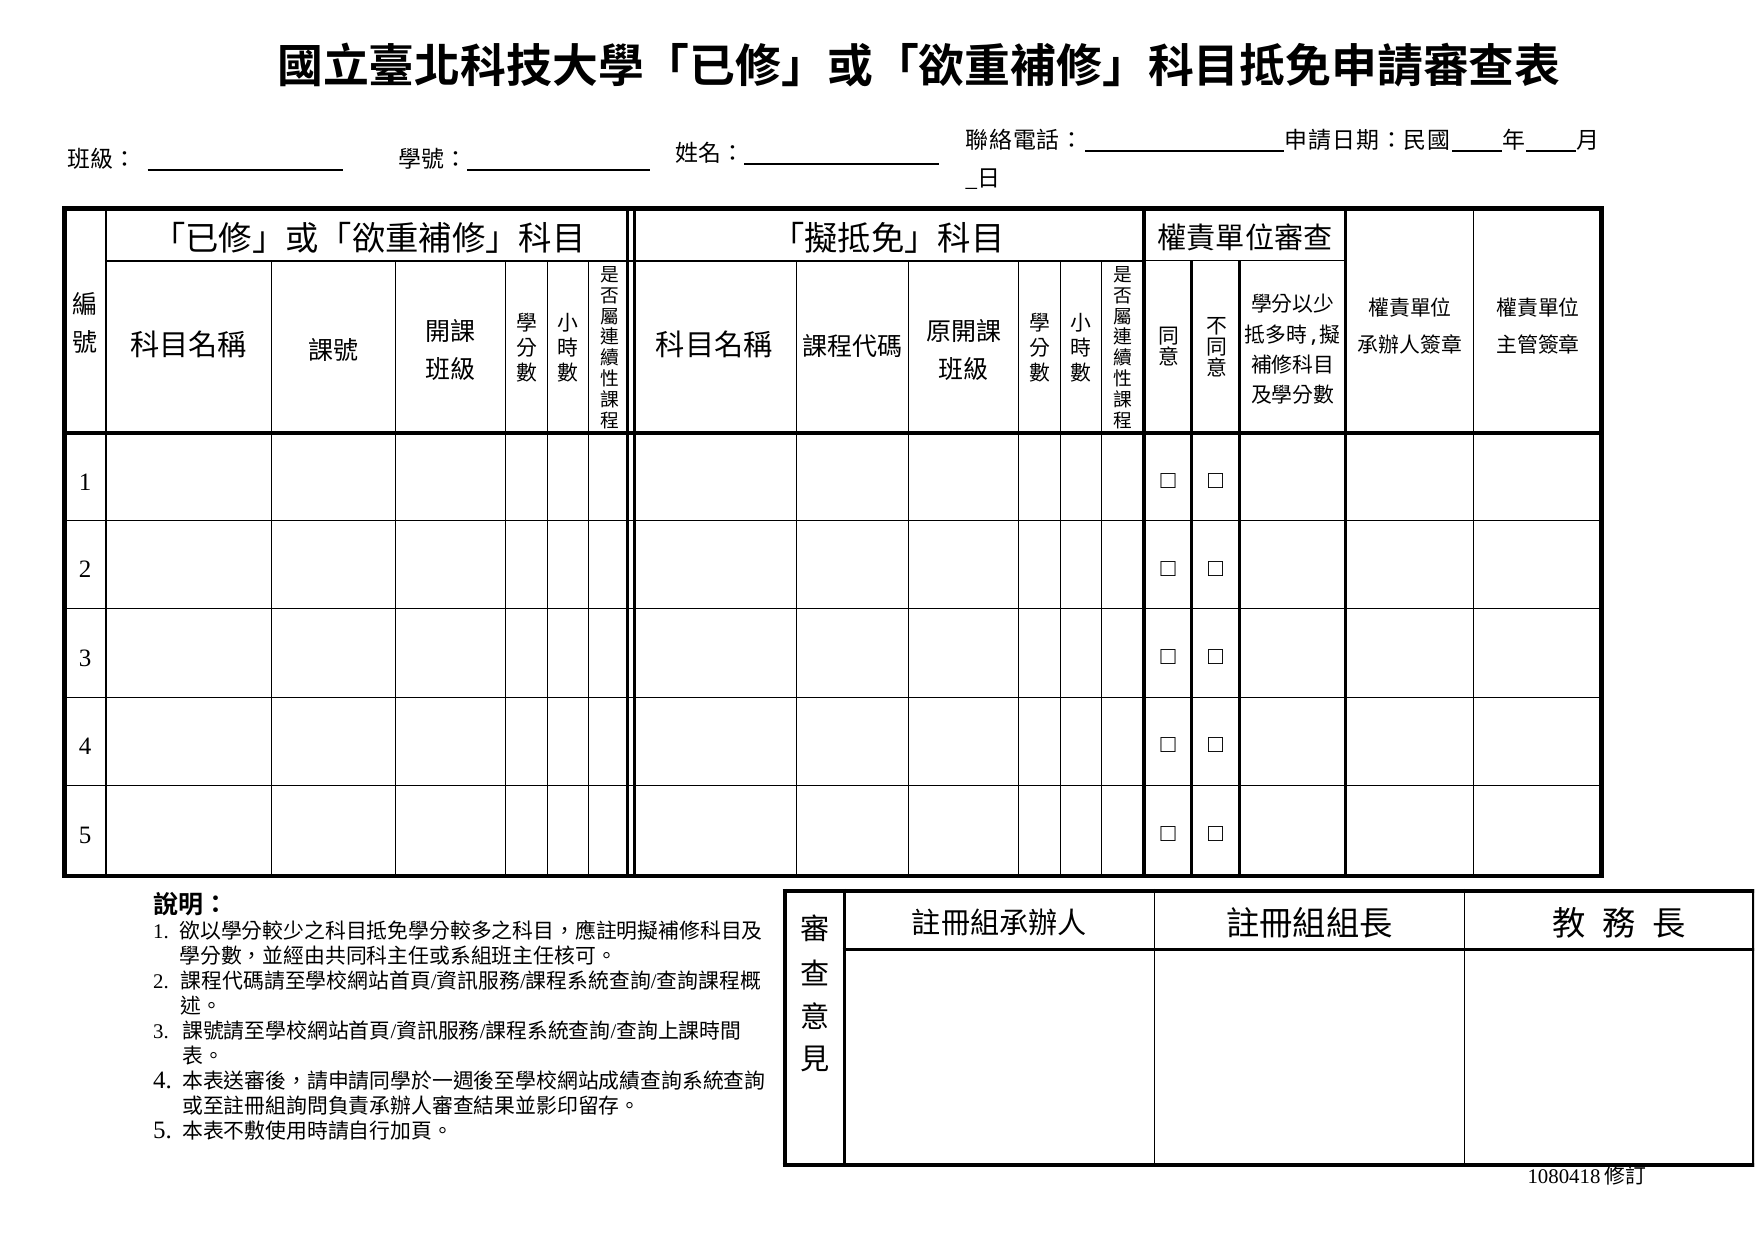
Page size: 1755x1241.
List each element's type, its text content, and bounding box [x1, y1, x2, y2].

table_cell □ [1193, 521, 1238, 608]
table_cell 編號 [67, 211, 105, 431]
table_cell [272, 521, 395, 608]
table_cell [107, 521, 271, 608]
table_cell [272, 786, 395, 874]
table_cell [1019, 609, 1060, 697]
table_cell [1061, 786, 1101, 874]
table_cell [396, 521, 505, 608]
table_cell [1102, 786, 1142, 874]
table_cell □ [1193, 435, 1238, 520]
table_cell 是否屬連續性課程 [589, 262, 626, 431]
table_cell [909, 698, 1018, 785]
table_cell 4 [67, 698, 105, 785]
table_cell 小時數 [1061, 262, 1101, 431]
table_cell 權責單位 主管簽章 [1474, 211, 1599, 431]
table_cell □ [1193, 609, 1238, 697]
table_cell [272, 609, 395, 697]
table_cell [1241, 786, 1344, 874]
table_header 聯絡電話： 申請日期：民國 年 月 _日 [963, 104, 1602, 206]
table_cell 學分數 [506, 262, 547, 431]
table_cell [636, 698, 796, 785]
table_header 審 [787, 893, 843, 948]
table_cell [272, 698, 395, 785]
table_cell 小時數 [548, 262, 588, 431]
table_cell [1347, 609, 1473, 697]
table_cell [589, 609, 626, 697]
text 1080418修訂 [150, 1167, 1646, 1188]
table_cell [909, 786, 1018, 874]
table_header 註冊組承辦人 [846, 893, 1154, 948]
table_cell [636, 435, 796, 520]
table_cell [797, 435, 908, 520]
table_cell [589, 698, 626, 785]
table_cell [636, 609, 796, 697]
table_cell 1 [67, 435, 105, 520]
table_cell [506, 435, 547, 520]
table_cell [589, 521, 626, 608]
table_cell [1241, 435, 1344, 520]
table_cell □ [1193, 698, 1238, 785]
table_cell [1474, 609, 1599, 697]
table_cell [107, 435, 271, 520]
table_cell [548, 609, 588, 697]
table_cell [1155, 951, 1464, 1163]
table_cell [797, 786, 908, 874]
table_cell 原開課 班級 [909, 262, 1018, 431]
table_cell [1019, 435, 1060, 520]
table_cell □ [1146, 521, 1190, 608]
table_cell [1019, 786, 1060, 874]
table_cell □ [1193, 786, 1238, 874]
table_cell □ [1146, 698, 1190, 785]
table_cell [107, 609, 271, 697]
table_cell 科目名稱 [636, 262, 796, 431]
table_cell 是否屬連續性課程 [1102, 262, 1142, 431]
table_cell 學分數 [1019, 262, 1060, 431]
table_cell 權責單位 承辦人簽章 [1347, 211, 1473, 431]
table_header 學號： [395, 104, 672, 206]
table_header 教 務 長 [1465, 893, 1752, 948]
table_cell 開課 班級 [396, 262, 505, 431]
table_cell [506, 698, 547, 785]
table_cell [548, 698, 588, 785]
table_cell [506, 609, 547, 697]
table_cell [396, 786, 505, 874]
table_cell [506, 521, 547, 608]
table_cell [1241, 521, 1344, 608]
table_cell [1465, 951, 1752, 1163]
table_cell [846, 951, 1154, 1163]
table_cell [1347, 698, 1473, 785]
table_cell □ [1146, 609, 1190, 697]
table_header 說明： 欲以學分較少之科目抵免學分較多之科目，應註明擬補修科目及學分數，並經由共同科主任或系組班主任核可。 課程代碼請至學校網站首頁/資訊服務/課程系統查詢/查詢課程概述。 課號請至學校網站首頁/資訊服務/課程系統查詢/查詢上課時間表。 本表送審後，請申請同學於一週後至學校網站成績查詢系統查詢或至註冊組詢問負責承辦人審查結果並影印留存。 本表不敷使用時請自行加頁。 [150, 889, 783, 1163]
table_cell [1347, 435, 1473, 520]
table_cell [1102, 521, 1142, 608]
table_cell 2 [67, 521, 105, 608]
table_cell 科目名稱 [107, 262, 271, 431]
table_cell [909, 521, 1018, 608]
table_cell [1474, 698, 1599, 785]
table_cell [1241, 609, 1344, 697]
table_cell [909, 435, 1018, 520]
table_cell [1061, 698, 1101, 785]
table_cell 「擬抵免」科目 [636, 211, 1142, 260]
table_cell 3 [67, 609, 105, 697]
table_cell [1061, 435, 1101, 520]
table_cell 同意 [1146, 261, 1190, 431]
table_cell 課號 [272, 262, 395, 431]
table_cell [1474, 435, 1599, 520]
table_cell [506, 786, 547, 874]
table_cell [636, 521, 796, 608]
table_cell [909, 609, 1018, 697]
table_cell [1102, 609, 1142, 697]
table_cell [1347, 521, 1473, 608]
table_cell 不同意 [1193, 261, 1238, 431]
table_cell [636, 786, 796, 874]
table_cell [1019, 698, 1060, 785]
table_cell [797, 609, 908, 697]
table_cell [589, 786, 626, 874]
table_cell [1102, 435, 1142, 520]
text 國立臺北科技大學「已修」或「欲重補修」科目抵免申請審查表 [150, 29, 1687, 96]
table_cell 5 [67, 786, 105, 874]
table_cell 學分以少抵多時,擬補修科目及學分數 [1241, 261, 1344, 431]
table_cell 查意見 [787, 948, 843, 1163]
table_cell □ [1146, 435, 1190, 520]
table_header 姓名： [673, 104, 962, 206]
table_cell [1241, 698, 1344, 785]
table_cell [797, 521, 908, 608]
table_cell [548, 435, 588, 520]
table_cell [1019, 521, 1060, 608]
table_header 班級： [64, 104, 395, 206]
table_cell [272, 435, 395, 520]
table_cell [1474, 786, 1599, 874]
table_header 註冊組組長 [1155, 893, 1464, 948]
table_cell [1347, 786, 1473, 874]
table_cell [1061, 521, 1101, 608]
table_cell [396, 609, 505, 697]
table_cell [1061, 609, 1101, 697]
table_cell [107, 786, 271, 874]
table_cell [797, 698, 908, 785]
table_cell □ [1146, 786, 1190, 874]
table_cell [1474, 521, 1599, 608]
table_cell 「已修」或「欲重補修」科目 [107, 211, 626, 260]
table_cell [589, 435, 626, 520]
table_cell 權責單位審查 [1146, 211, 1344, 260]
table_cell [548, 786, 588, 874]
table_cell [1102, 698, 1142, 785]
table_cell 課程代碼 [797, 262, 908, 431]
table_cell [396, 435, 505, 520]
table_cell [548, 521, 588, 608]
table_cell [107, 698, 271, 785]
table_cell [396, 698, 505, 785]
